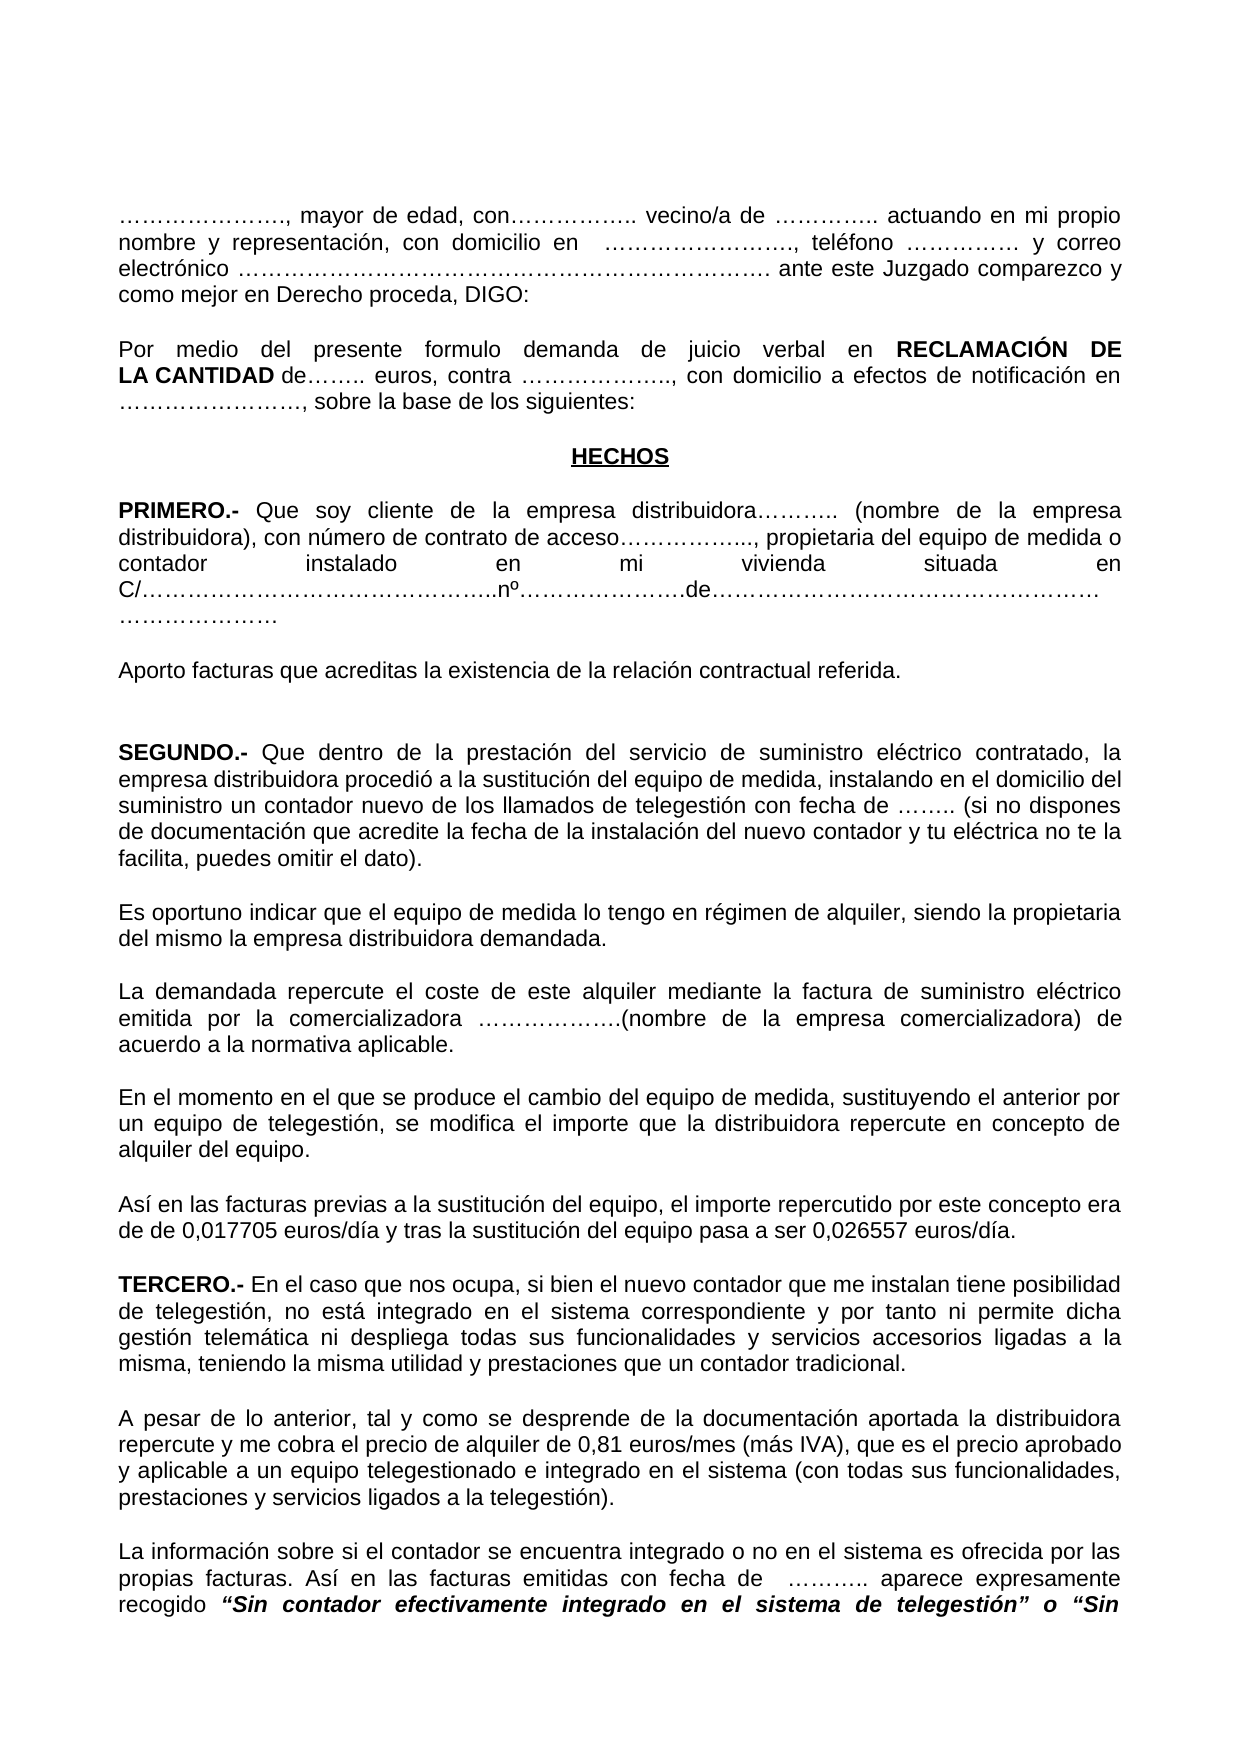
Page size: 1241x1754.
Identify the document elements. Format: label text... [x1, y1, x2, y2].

text Aporto facturas que acreditas la existencia de la relación contractual referida. [118, 657, 1122, 683]
text PRIMERO.- Que soy cliente de la empresa distribuidora……….. (nombre de la empresa distribuidora), con número de contrato de acceso……………..., propietaria del equipo de medida o contador instalado en mi vivienda situada en C/………………………………………..nº………………….de……………………………………………………………… [118, 497, 1122, 629]
text La demandada repercute el coste de este alquiler mediante la factura de suministro eléctrico emitida por la comercializadora ……………….(nombre de la empresa comercializadora) de acuerdo a la normativa aplicable. [118, 978, 1122, 1057]
text A pesar de lo anterior, tal y como se desprende de la documentación aportada la distribuidora repercute y me cobra el precio de alquiler de 0,81 euros/mes (más IVA), que es el precio aprobado y aplicable a un equipo telegestionado e integrado en el sistema (con todas sus funcionalidades, prestaciones y servicios ligados a la telegestión). [118, 1405, 1122, 1510]
text SEGUNDO.- Que dentro de la prestación del servicio de suministro eléctrico contratado, la empresa distribuidora procedió a la sustitución del equipo de medida, instalando en el domicilio del suministro un contador nuevo de los llamados de telegestión con fecha de …….. (si no dispones de documentación que acredite la fecha de la instalación del nuevo contador y tu eléctrica no te la facilita, puedes omitir el dato). [118, 739, 1122, 871]
text La información sobre si el contador se encuentra integrado o no en el sistema es ofrecida por las propias facturas. Así en las facturas emitidas con fecha de ……….. aparece expresamente recogido “Sin contador efectivamente integrado en el sistema de telegestión” o “Sin [118, 1538, 1122, 1617]
text HECHOS [118, 443, 1122, 469]
text Así en las facturas previas a la sustitución del equipo, el importe repercutido por este concepto era de de 0,017705 euros/día y tras la sustitución del equipo pasa a ser 0,026557 euros/día. [118, 1191, 1122, 1243]
text TERCERO.- En el caso que nos ocupa, si bien el nuevo contador que me instalan tiene posibilidad de telegestión, no está integrado en el sistema correspondiente y por tanto ni permite dicha gestión telemática ni despliega todas sus funcionalidades y servicios accesorios ligadas a la misma, teniendo la misma utilidad y prestaciones que un contador tradicional. [118, 1271, 1122, 1377]
text Por medio del presente formulo demanda de juicio verbal en RECLAMACIÓN DE LA CANTIDAD de…….. euros, contra ……………….., con domicilio a efectos de notificación en ……………………, sobre la base de los siguientes: [118, 336, 1122, 415]
text Es oportuno indicar que el equipo de medida lo tengo en régimen de alquiler, siendo la propietaria del mismo la empresa distribuidora demandada. [118, 899, 1122, 952]
text …………………., mayor de edad, con…………….. vecino/a de ………….. actuando en mi propio nombre y representación, con domicilio en ……………………., teléfono …………… y correo electrónico ……………………………………………………………. ante este Juzgado comparezco y como mejor en Derecho proceda, DIGO: [118, 202, 1122, 308]
text En el momento en el que se produce el cambio del equipo de medida, sustituyendo el anterior por un equipo de telegestión, se modifica el importe que la distribuidora repercute en concepto de alquiler del equipo. [118, 1083, 1122, 1163]
